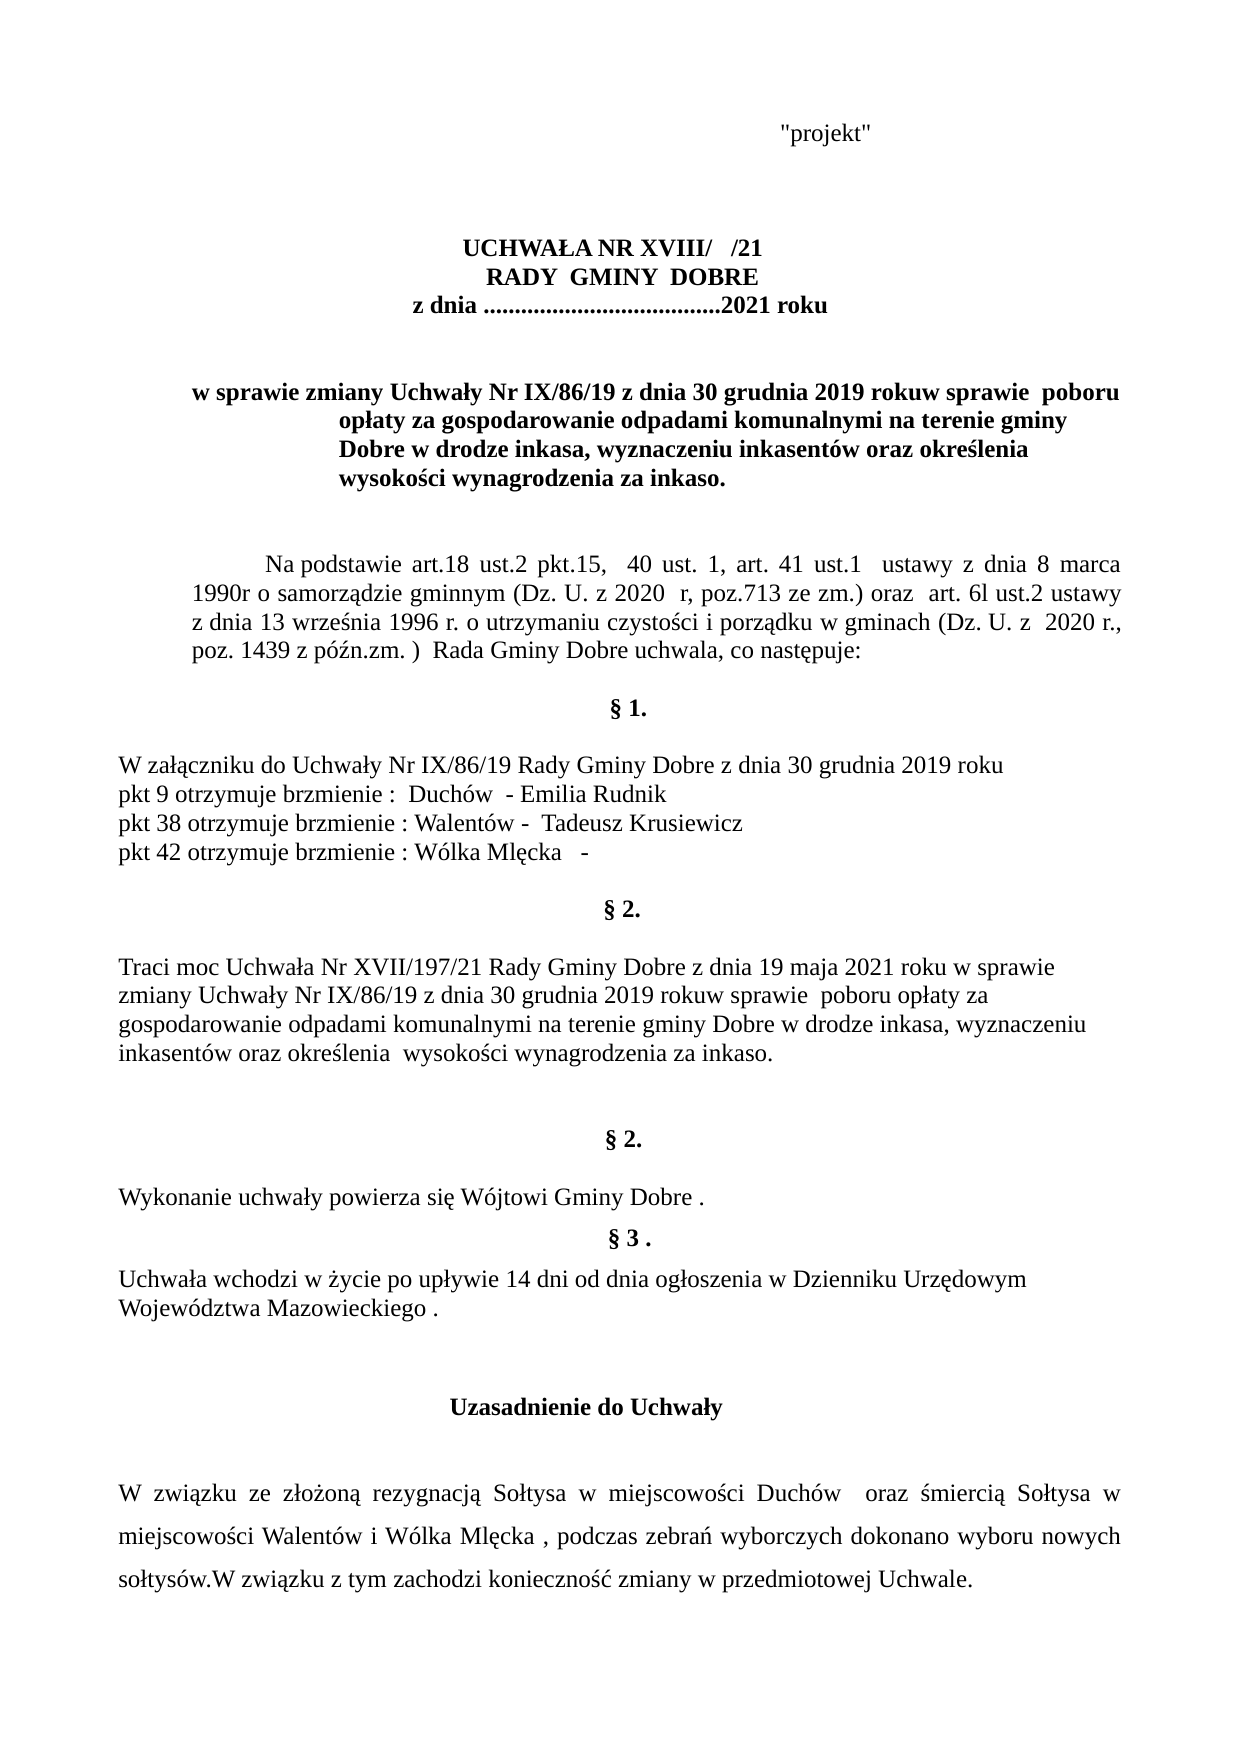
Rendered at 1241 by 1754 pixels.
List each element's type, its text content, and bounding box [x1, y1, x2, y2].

text § 2. [118, 894, 1122, 923]
text Dobre w drodze inkasa, wyznaczeniu inkasentów oraz określenia [118, 434, 1122, 463]
text Wykonanie uchwały powierza się Wójtowi Gminy Dobre . [118, 1182, 1122, 1211]
text "projekt" [118, 118, 1122, 147]
text pkt 9 otrzymuje brzmienie : Duchów - Emilia Rudnik [118, 779, 1122, 808]
text § 3 . [118, 1223, 1122, 1252]
text zmiany Uchwały Nr IX/86/19 z dnia 30 grudnia 2019 rokuw sprawie poboru opłaty za gospodarowanie odpadami komunalnymi na terenie gminy Dobre w drodze inkasa, wyznaczeniu inkasentów oraz określenia wysokości wynagrodzenia za inkaso. [118, 981, 1122, 1067]
text Traci moc Uchwała Nr XVII/197/21 Rady Gminy Dobre z dnia 19 maja 2021 roku w sprawie [118, 952, 1122, 981]
text § 2. [118, 1124, 1122, 1153]
text Na podstawie art.18 ust.2 pkt.15, 40 ust. 1, art. 41 ust.1 ustawy z dnia 8 marca 1990r o samorządzie gminnym (Dz. U. z 2020 r, poz.713 ze zm.) oraz art. 6l ust.2 ustawy z dnia 13 września 1996 r. o utrzymaniu czystości i porządku w gminach (Dz. U. z 2020 r., poz. 1439 z późn.zm. ) Rada Gminy Dobre uchwala, co następuje: [192, 549, 1122, 664]
text § 1. [118, 693, 1122, 722]
text W załączniku do Uchwały Nr IX/86/19 Rady Gminy Dobre z dnia 30 grudnia 2019 roku [118, 751, 1122, 779]
text wysokości wynagrodzenia za inkaso. [118, 463, 1122, 492]
text pkt 42 otrzymuje brzmienie : Wólka Mlęcka - [118, 837, 1122, 866]
text Uzasadnienie do Uchwały [118, 1392, 1122, 1421]
text z dnia ......................................2021 roku [118, 291, 1122, 319]
text w sprawie zmiany Uchwały Nr IX/86/19 z dnia 30 grudnia 2019 rokuw sprawie poboru opłaty za gospodarowanie odpadami komunalnymi na terenie gminy [118, 377, 1122, 434]
text pkt 38 otrzymuje brzmienie : Walentów - Tadeusz Krusiewicz [118, 808, 1122, 837]
text RADY GMINY DOBRE [118, 262, 1122, 291]
text UCHWAŁA NR XVIII/ /21 [118, 233, 1122, 262]
text Uchwała wchodzi w życie po upływie 14 dni od dnia ogłoszenia w Dzienniku Urzędowym Województwa Mazowieckiego . [118, 1264, 1122, 1322]
text W związku ze złożoną rezygnacją Sołtysa w miejscowości Duchów oraz śmiercią Sołtysa w miejscowości Walentów i Wólka Mlęcka , podczas zebrań wyborczych dokonano wyboru nowych sołtysów.W związku z tym zachodzi konieczność zmiany w przedmiotowej Uchwale. [118, 1478, 1122, 1593]
